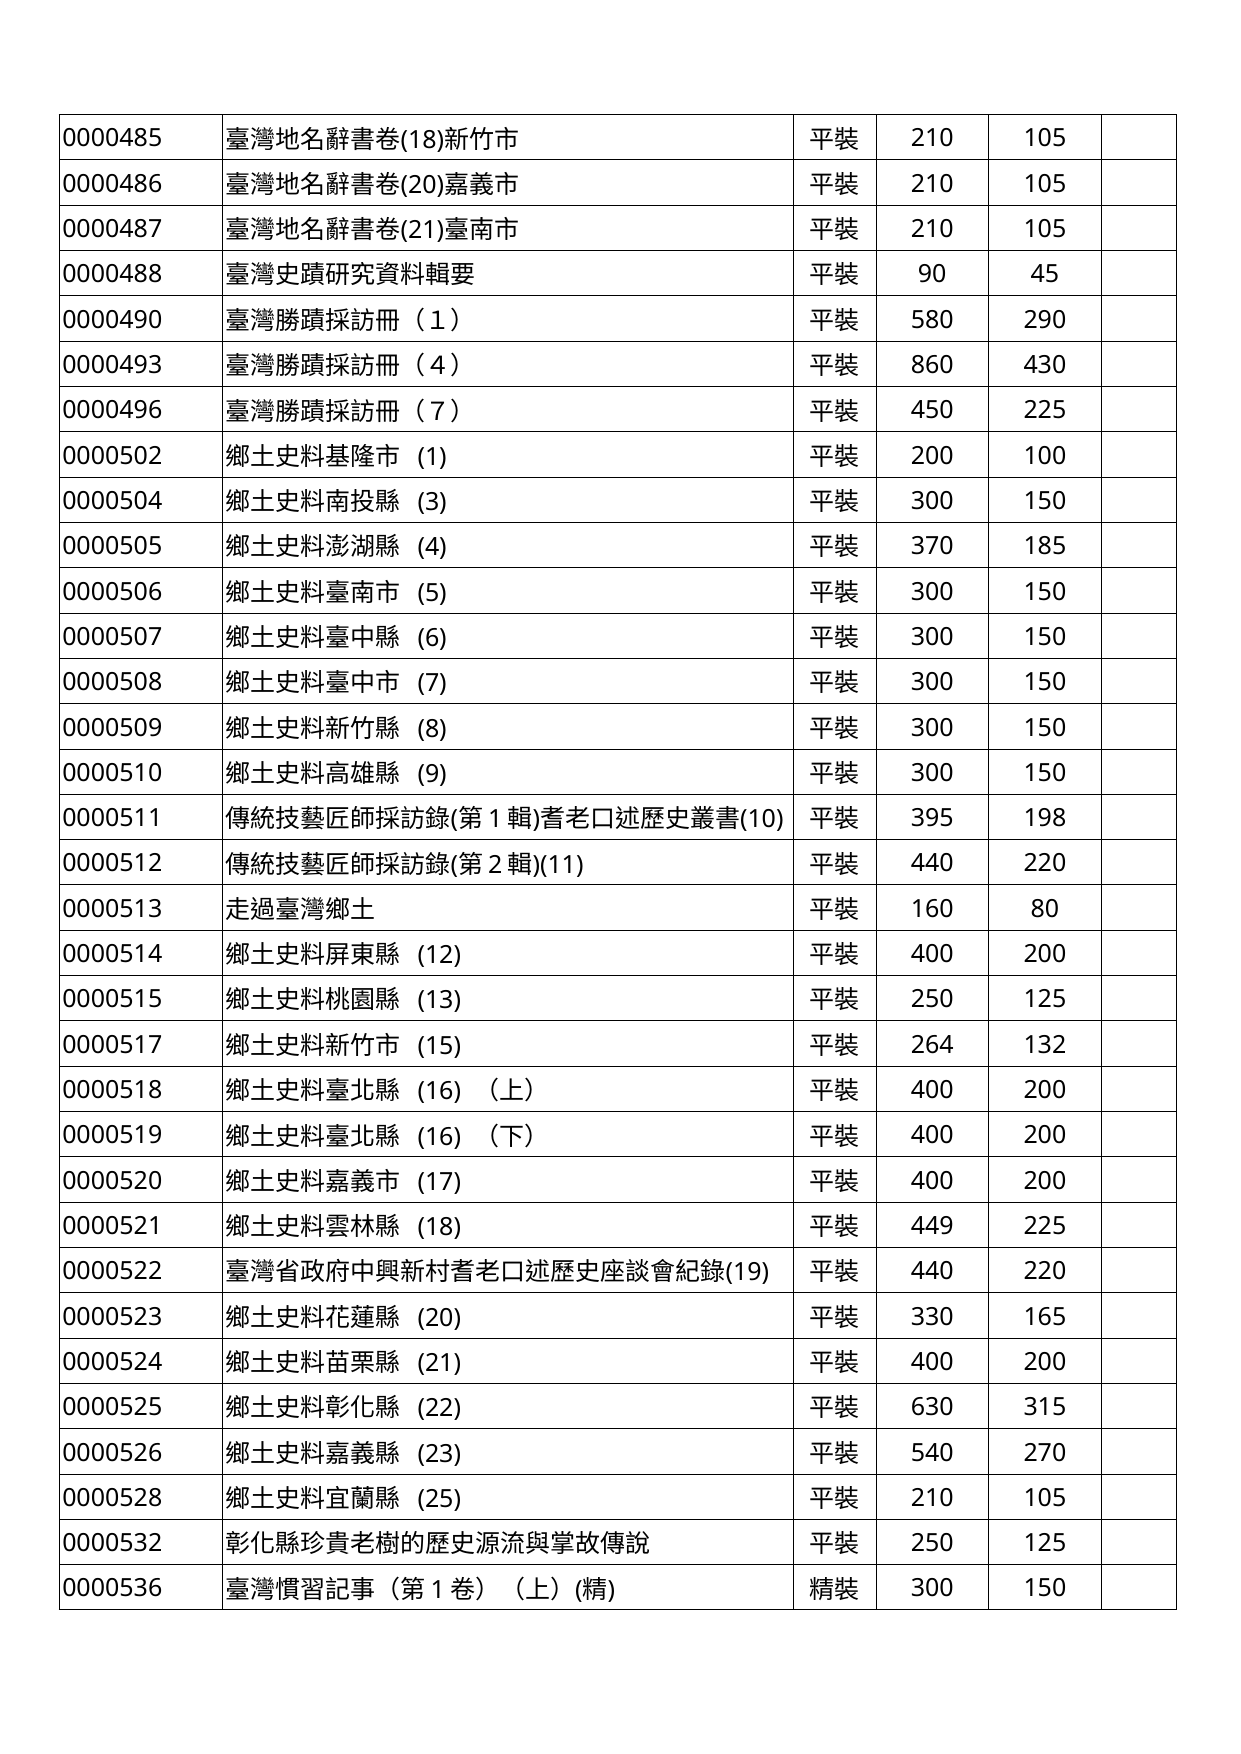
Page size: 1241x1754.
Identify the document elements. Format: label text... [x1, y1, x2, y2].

table_cell 平裝 [794, 1112, 876, 1156]
table_cell 鄉土史料新竹市 (15) [223, 1021, 793, 1066]
table_cell 鄉土史料臺北縣 (16) （上） [223, 1067, 793, 1111]
table_cell 225 [989, 1203, 1101, 1247]
table_cell 250 [877, 1520, 988, 1564]
table_cell 300 [877, 1565, 988, 1609]
table_cell [1102, 795, 1176, 839]
table_cell 0000510 [60, 750, 222, 794]
table_cell 450 [877, 387, 988, 431]
table_cell 210 [877, 160, 988, 205]
table_cell 平裝 [794, 1157, 876, 1202]
table_cell 300 [877, 478, 988, 522]
table_cell [1102, 1248, 1176, 1292]
table_cell 平裝 [794, 342, 876, 386]
table_cell [1102, 1293, 1176, 1337]
table_cell 鄉土史料臺南市 (5) [223, 568, 793, 612]
table_cell [1102, 342, 1176, 386]
table_cell 平裝 [794, 750, 876, 794]
table_cell [1102, 750, 1176, 794]
table_cell [1102, 1384, 1176, 1428]
table_cell 臺灣慣習記事（第1卷）（上）(精) [223, 1565, 793, 1609]
table_cell 0000536 [60, 1565, 222, 1609]
table_cell 105 [989, 115, 1101, 159]
table_cell 平裝 [794, 704, 876, 748]
table_cell 150 [989, 568, 1101, 612]
table_cell 0000522 [60, 1248, 222, 1292]
table_cell 臺灣勝蹟採訪冊（７） [223, 387, 793, 431]
table_cell 290 [989, 296, 1101, 341]
table_cell 0000488 [60, 251, 222, 295]
table_cell 平裝 [794, 1339, 876, 1383]
table_cell 100 [989, 432, 1101, 477]
table_cell [1102, 704, 1176, 748]
table_cell 125 [989, 1520, 1101, 1564]
table_cell 鄉土史料宜蘭縣 (25) [223, 1475, 793, 1519]
table_cell 鄉土史料彰化縣 (22) [223, 1384, 793, 1428]
table_cell 225 [989, 387, 1101, 431]
table_cell 395 [877, 795, 988, 839]
table_cell 0000508 [60, 659, 222, 703]
table_cell 0000511 [60, 795, 222, 839]
table_cell 0000502 [60, 432, 222, 477]
table_cell 200 [989, 1339, 1101, 1383]
table_cell [1102, 931, 1176, 975]
table_cell 300 [877, 659, 988, 703]
table_cell 0000517 [60, 1021, 222, 1066]
table_cell 平裝 [794, 251, 876, 295]
table_cell 0000515 [60, 976, 222, 1020]
table_cell 150 [989, 750, 1101, 794]
table_cell 0000509 [60, 704, 222, 748]
table_cell 315 [989, 1384, 1101, 1428]
table_cell 0000505 [60, 523, 222, 567]
table_cell [1102, 1203, 1176, 1247]
table_cell 鄉土史料苗栗縣 (21) [223, 1339, 793, 1383]
table_cell 210 [877, 1475, 988, 1519]
table_cell [1102, 296, 1176, 341]
table_cell 鄉土史料臺中縣 (6) [223, 614, 793, 658]
table_cell [1102, 1339, 1176, 1383]
table_cell 200 [989, 1157, 1101, 1202]
table_cell [1102, 206, 1176, 250]
table_cell 400 [877, 1112, 988, 1156]
table_cell 330 [877, 1293, 988, 1337]
table_cell 200 [989, 1112, 1101, 1156]
table_cell 0000521 [60, 1203, 222, 1247]
table_cell 平裝 [794, 296, 876, 341]
table_cell 0000496 [60, 387, 222, 431]
table_cell 鄉土史料花蓮縣 (20) [223, 1293, 793, 1337]
table_cell 0000525 [60, 1384, 222, 1428]
table_cell [1102, 160, 1176, 205]
table_cell 860 [877, 342, 988, 386]
table_cell 0000486 [60, 160, 222, 205]
table_cell 220 [989, 840, 1101, 884]
table_cell 160 [877, 885, 988, 930]
table_cell 鄉土史料桃園縣 (13) [223, 976, 793, 1020]
table_cell 45 [989, 251, 1101, 295]
table_cell 150 [989, 1565, 1101, 1609]
table_cell 0000519 [60, 1112, 222, 1156]
table_cell 臺灣地名辭書卷(20)嘉義市 [223, 160, 793, 205]
table_cell 臺灣地名辭書卷(18)新竹市 [223, 115, 793, 159]
table_cell 0000526 [60, 1429, 222, 1473]
table_cell 150 [989, 614, 1101, 658]
table_cell [1102, 885, 1176, 930]
table_cell 132 [989, 1021, 1101, 1066]
table_cell 0000485 [60, 115, 222, 159]
table_cell 0000523 [60, 1293, 222, 1337]
table_cell 傳統技藝匠師採訪錄(第2輯)(11) [223, 840, 793, 884]
table_cell 平裝 [794, 432, 876, 477]
table_cell 鄉土史料南投縣 (3) [223, 478, 793, 522]
table_cell 400 [877, 1157, 988, 1202]
table_cell 0000528 [60, 1475, 222, 1519]
table_cell 平裝 [794, 523, 876, 567]
table_cell 鄉土史料高雄縣 (9) [223, 750, 793, 794]
table_cell 580 [877, 296, 988, 341]
table_cell 264 [877, 1021, 988, 1066]
table_cell 臺灣史蹟研究資料輯要 [223, 251, 793, 295]
table_cell 200 [989, 931, 1101, 975]
table_cell 0000490 [60, 296, 222, 341]
table_cell 臺灣地名辭書卷(21)臺南市 [223, 206, 793, 250]
table_cell 300 [877, 750, 988, 794]
table_cell 彰化縣珍貴老樹的歷史源流與掌故傳說 [223, 1520, 793, 1564]
table_cell 105 [989, 1475, 1101, 1519]
table_cell 220 [989, 1248, 1101, 1292]
table_cell 鄉土史料雲林縣 (18) [223, 1203, 793, 1247]
table_cell 平裝 [794, 478, 876, 522]
table_cell 630 [877, 1384, 988, 1428]
table_cell 平裝 [794, 659, 876, 703]
table_cell 傳統技藝匠師採訪錄(第1輯)耆老口述歷史叢書(10) [223, 795, 793, 839]
table_cell 200 [989, 1067, 1101, 1111]
table_cell [1102, 115, 1176, 159]
table_cell 0000520 [60, 1157, 222, 1202]
table_cell 440 [877, 840, 988, 884]
table_cell 200 [877, 432, 988, 477]
table_cell [1102, 1021, 1176, 1066]
table_cell 430 [989, 342, 1101, 386]
table_cell [1102, 1157, 1176, 1202]
table_cell 鄉土史料澎湖縣 (4) [223, 523, 793, 567]
table_cell 400 [877, 1339, 988, 1383]
table_cell [1102, 976, 1176, 1020]
table_cell 185 [989, 523, 1101, 567]
table_cell 440 [877, 1248, 988, 1292]
table_cell 198 [989, 795, 1101, 839]
table_cell [1102, 1429, 1176, 1473]
table_cell 平裝 [794, 1520, 876, 1564]
table_cell 0000513 [60, 885, 222, 930]
table_cell [1102, 251, 1176, 295]
table_cell 150 [989, 704, 1101, 748]
table_cell 鄉土史料基隆市 (1) [223, 432, 793, 477]
table_cell 300 [877, 704, 988, 748]
table_cell 80 [989, 885, 1101, 930]
table_cell 0000524 [60, 1339, 222, 1383]
table_cell 平裝 [794, 1067, 876, 1111]
table_cell 210 [877, 115, 988, 159]
table_cell 平裝 [794, 1429, 876, 1473]
table_cell 0000487 [60, 206, 222, 250]
table_cell 鄉土史料臺北縣 (16) （下） [223, 1112, 793, 1156]
table_cell 300 [877, 568, 988, 612]
table_cell [1102, 387, 1176, 431]
table_cell 90 [877, 251, 988, 295]
table_cell 平裝 [794, 1384, 876, 1428]
table_cell 平裝 [794, 160, 876, 205]
table_cell 0000532 [60, 1520, 222, 1564]
table_cell 鄉土史料臺中市 (7) [223, 659, 793, 703]
table_cell 平裝 [794, 931, 876, 975]
table_cell [1102, 432, 1176, 477]
table_cell 平裝 [794, 840, 876, 884]
table_cell 精裝 [794, 1565, 876, 1609]
table_cell 449 [877, 1203, 988, 1247]
table_cell 平裝 [794, 885, 876, 930]
table_cell 0000493 [60, 342, 222, 386]
table_cell 平裝 [794, 1021, 876, 1066]
table_cell 平裝 [794, 1293, 876, 1337]
table_cell 平裝 [794, 795, 876, 839]
table_cell 鄉土史料嘉義縣 (23) [223, 1429, 793, 1473]
table_cell 370 [877, 523, 988, 567]
table_cell 臺灣勝蹟採訪冊（１） [223, 296, 793, 341]
table_cell 0000504 [60, 478, 222, 522]
table_cell 鄉土史料新竹縣 (8) [223, 704, 793, 748]
table_cell 走過臺灣鄉土 [223, 885, 793, 930]
table_cell 150 [989, 478, 1101, 522]
table_cell 400 [877, 1067, 988, 1111]
table_cell 540 [877, 1429, 988, 1473]
table_cell [1102, 568, 1176, 612]
table_cell 150 [989, 659, 1101, 703]
table_cell [1102, 614, 1176, 658]
table_cell [1102, 1520, 1176, 1564]
table_cell [1102, 1112, 1176, 1156]
table_cell [1102, 1565, 1176, 1609]
table_cell [1102, 1067, 1176, 1111]
table_cell 臺灣省政府中興新村耆老口述歷史座談會紀錄(19) [223, 1248, 793, 1292]
table_cell [1102, 523, 1176, 567]
table_cell 平裝 [794, 1475, 876, 1519]
table_cell 0000506 [60, 568, 222, 612]
table_cell 平裝 [794, 1248, 876, 1292]
table_cell 105 [989, 160, 1101, 205]
table_cell 臺灣勝蹟採訪冊（４） [223, 342, 793, 386]
table_cell 400 [877, 931, 988, 975]
table_cell [1102, 840, 1176, 884]
table_cell 105 [989, 206, 1101, 250]
table_cell 0000514 [60, 931, 222, 975]
table_cell 250 [877, 976, 988, 1020]
table_cell 165 [989, 1293, 1101, 1337]
table_cell 鄉土史料屏東縣 (12) [223, 931, 793, 975]
table_cell 0000507 [60, 614, 222, 658]
table_cell 平裝 [794, 206, 876, 250]
table_cell 平裝 [794, 614, 876, 658]
table_cell [1102, 1475, 1176, 1519]
table_cell 平裝 [794, 976, 876, 1020]
table_cell 平裝 [794, 387, 876, 431]
table_cell 平裝 [794, 568, 876, 612]
table_cell 300 [877, 614, 988, 658]
table_cell 125 [989, 976, 1101, 1020]
table_cell 210 [877, 206, 988, 250]
table_cell 0000512 [60, 840, 222, 884]
table_cell 0000518 [60, 1067, 222, 1111]
table_cell 270 [989, 1429, 1101, 1473]
table_cell [1102, 659, 1176, 703]
table_cell 平裝 [794, 1203, 876, 1247]
table_cell [1102, 478, 1176, 522]
table_cell 鄉土史料嘉義市 (17) [223, 1157, 793, 1202]
table_cell 平裝 [794, 115, 876, 159]
